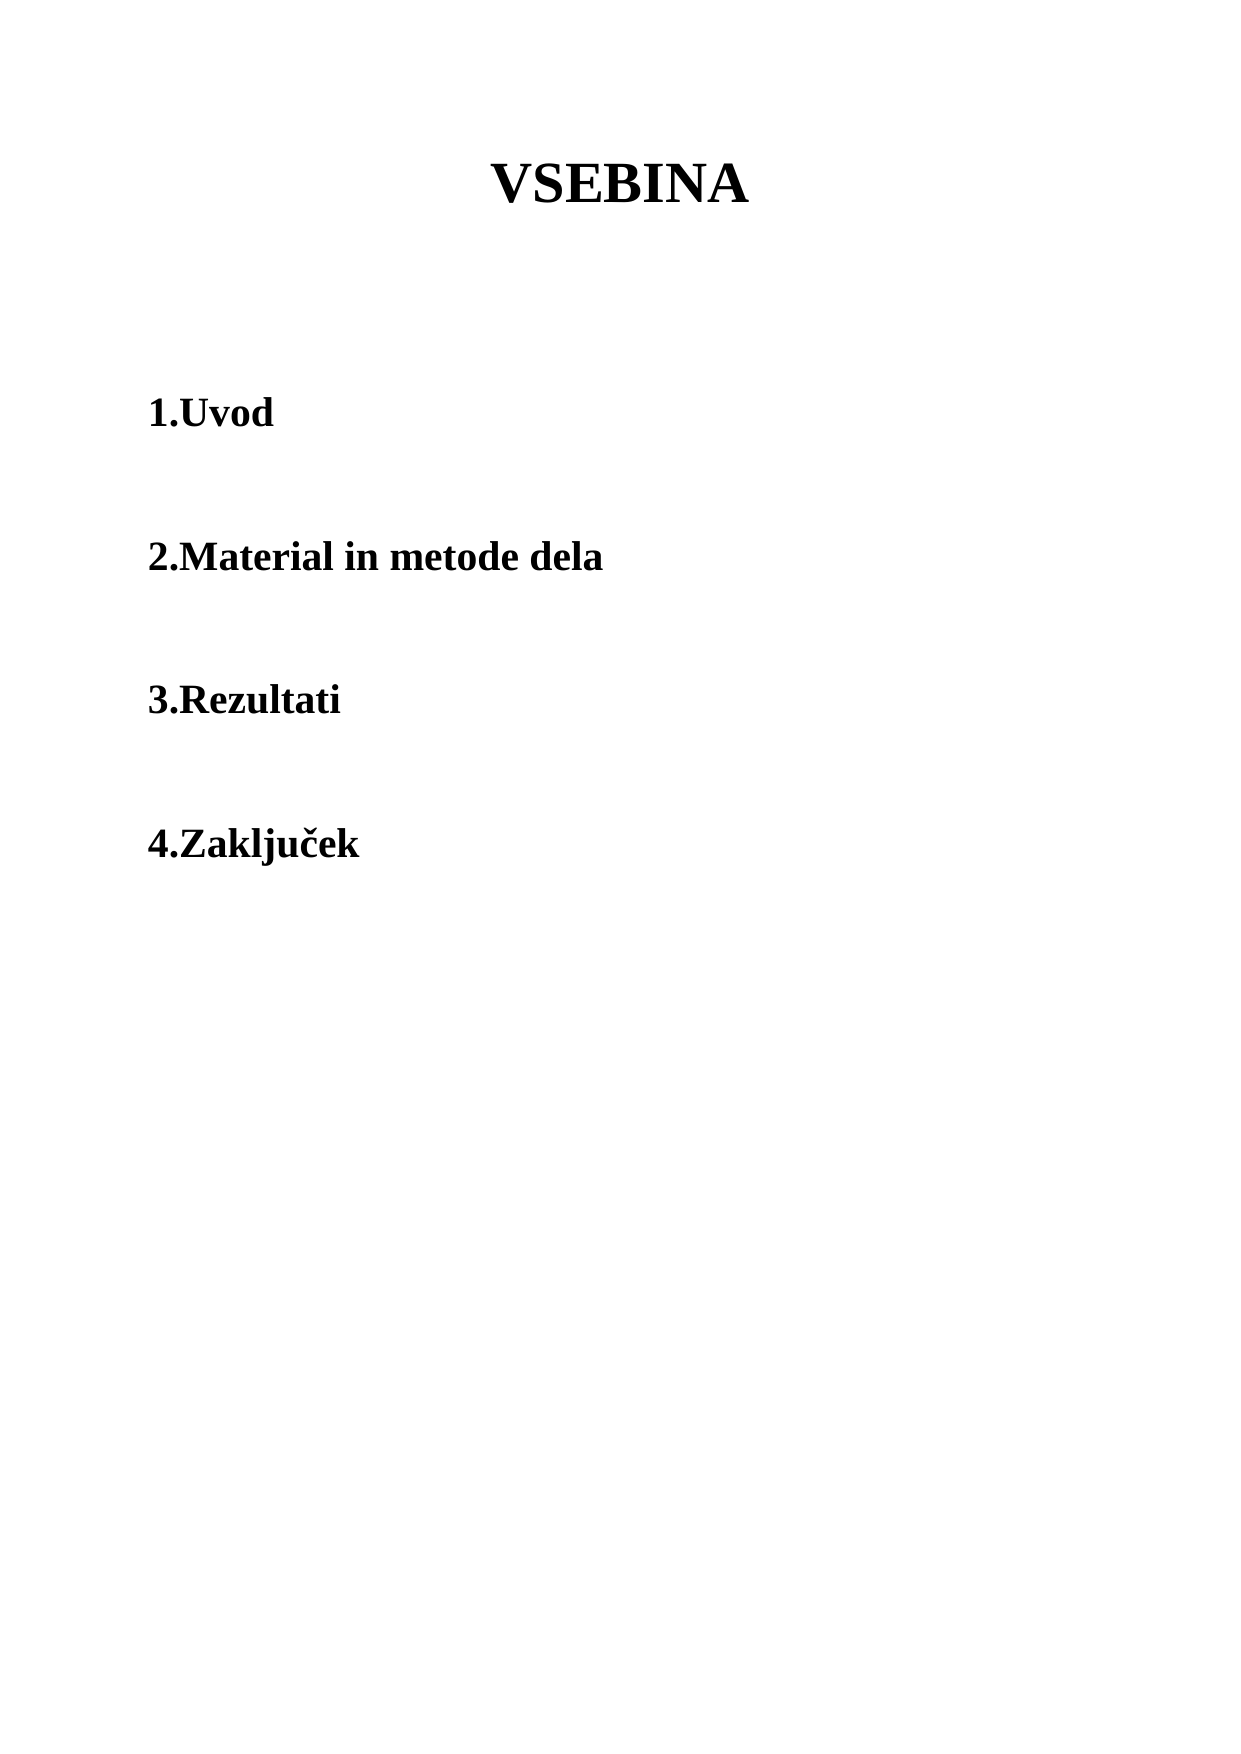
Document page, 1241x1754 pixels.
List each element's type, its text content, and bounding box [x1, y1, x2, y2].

text 4.Zaključek [148, 818, 1093, 866]
text 1.Uvod [148, 387, 1093, 435]
text 2.Material in metode dela [148, 531, 1093, 579]
text 3.Rezultati [148, 675, 1093, 723]
text VSEBINA [148, 148, 1093, 215]
